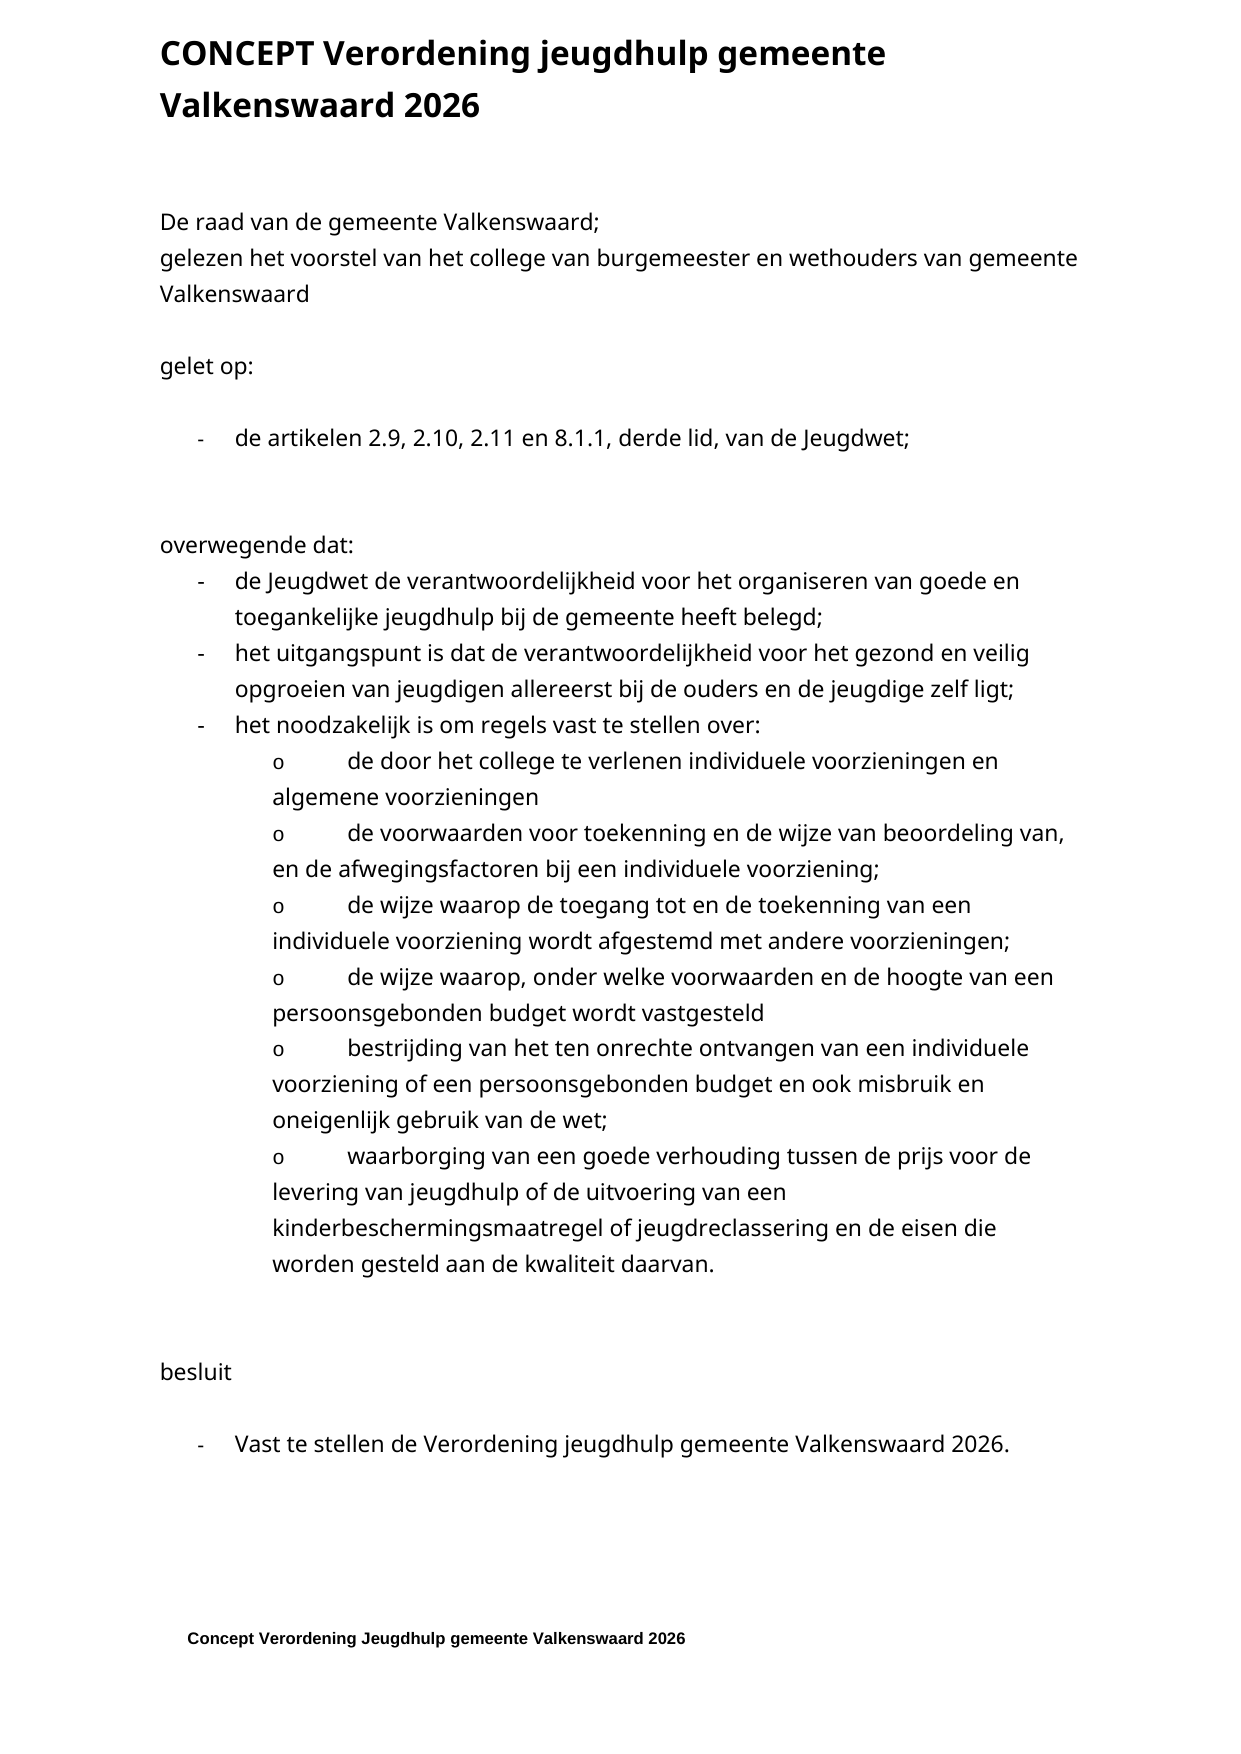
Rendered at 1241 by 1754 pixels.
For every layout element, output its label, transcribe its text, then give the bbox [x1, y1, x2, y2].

list het uitgangspunt is dat de verantwoordelijkheid voor het gezond en veilig opgroeien van jeugdigen allereerst bij de ouders en de jeugdige zelf ligt; [197, 637, 1081, 704]
list de artikelen 2.9, 2.10, 2.11 en 8.1.1, derde lid, van de Jeugdwet; [197, 421, 1081, 453]
list de door het college te verlenen individuele voorzieningen en algemene voorzieningen [272, 745, 1081, 812]
text besluit [159, 1356, 1081, 1387]
text gelet op: [159, 349, 1081, 381]
text CONCEPT Verordening jeugdhulp gemeente Valkenswaard 2026 [159, 29, 1081, 127]
text overwegende dat: [159, 529, 1081, 561]
text De raad van de gemeente Valkenswaard; [159, 206, 1081, 237]
list de voorwaarden voor toekenning en de wijze van beoordeling van, en de afwegingsfactoren bij een individuele voorziening; [272, 817, 1081, 884]
list de wijze waarop, onder welke voorwaarden en de hoogte van een persoonsgebonden budget wordt vastgesteld [272, 961, 1081, 1028]
list de Jeugdwet de verantwoordelijkheid voor het organiseren van goede en toegankelijke jeugdhulp bij de gemeente heeft belegd; [197, 565, 1081, 632]
list het noodzakelijk is om regels vast te stellen over: [197, 709, 1081, 740]
list waarborging van een goede verhouding tussen de prijs voor de levering van jeugdhulp of de uitvoering van een kinderbeschermingsmaatregel of jeugdreclassering en de eisen die worden gesteld aan de kwaliteit daarvan. [272, 1140, 1081, 1279]
list de wijze waarop de toegang tot en de toekenning van een individuele voorziening wordt afgestemd met andere voorzieningen; [272, 889, 1081, 956]
list bestrijding van het ten onrechte ontvangen van een individuele voorziening of een persoonsgebonden budget en ook misbruik en oneigenlijk gebruik van de wet; [272, 1032, 1081, 1136]
text gelezen het voorstel van het college van burgemeester en wethouders van gemeente Valkenswaard [159, 242, 1081, 309]
list Vast te stellen de Verordening jeugdhulp gemeente Valkenswaard 2026. [197, 1428, 1081, 1459]
